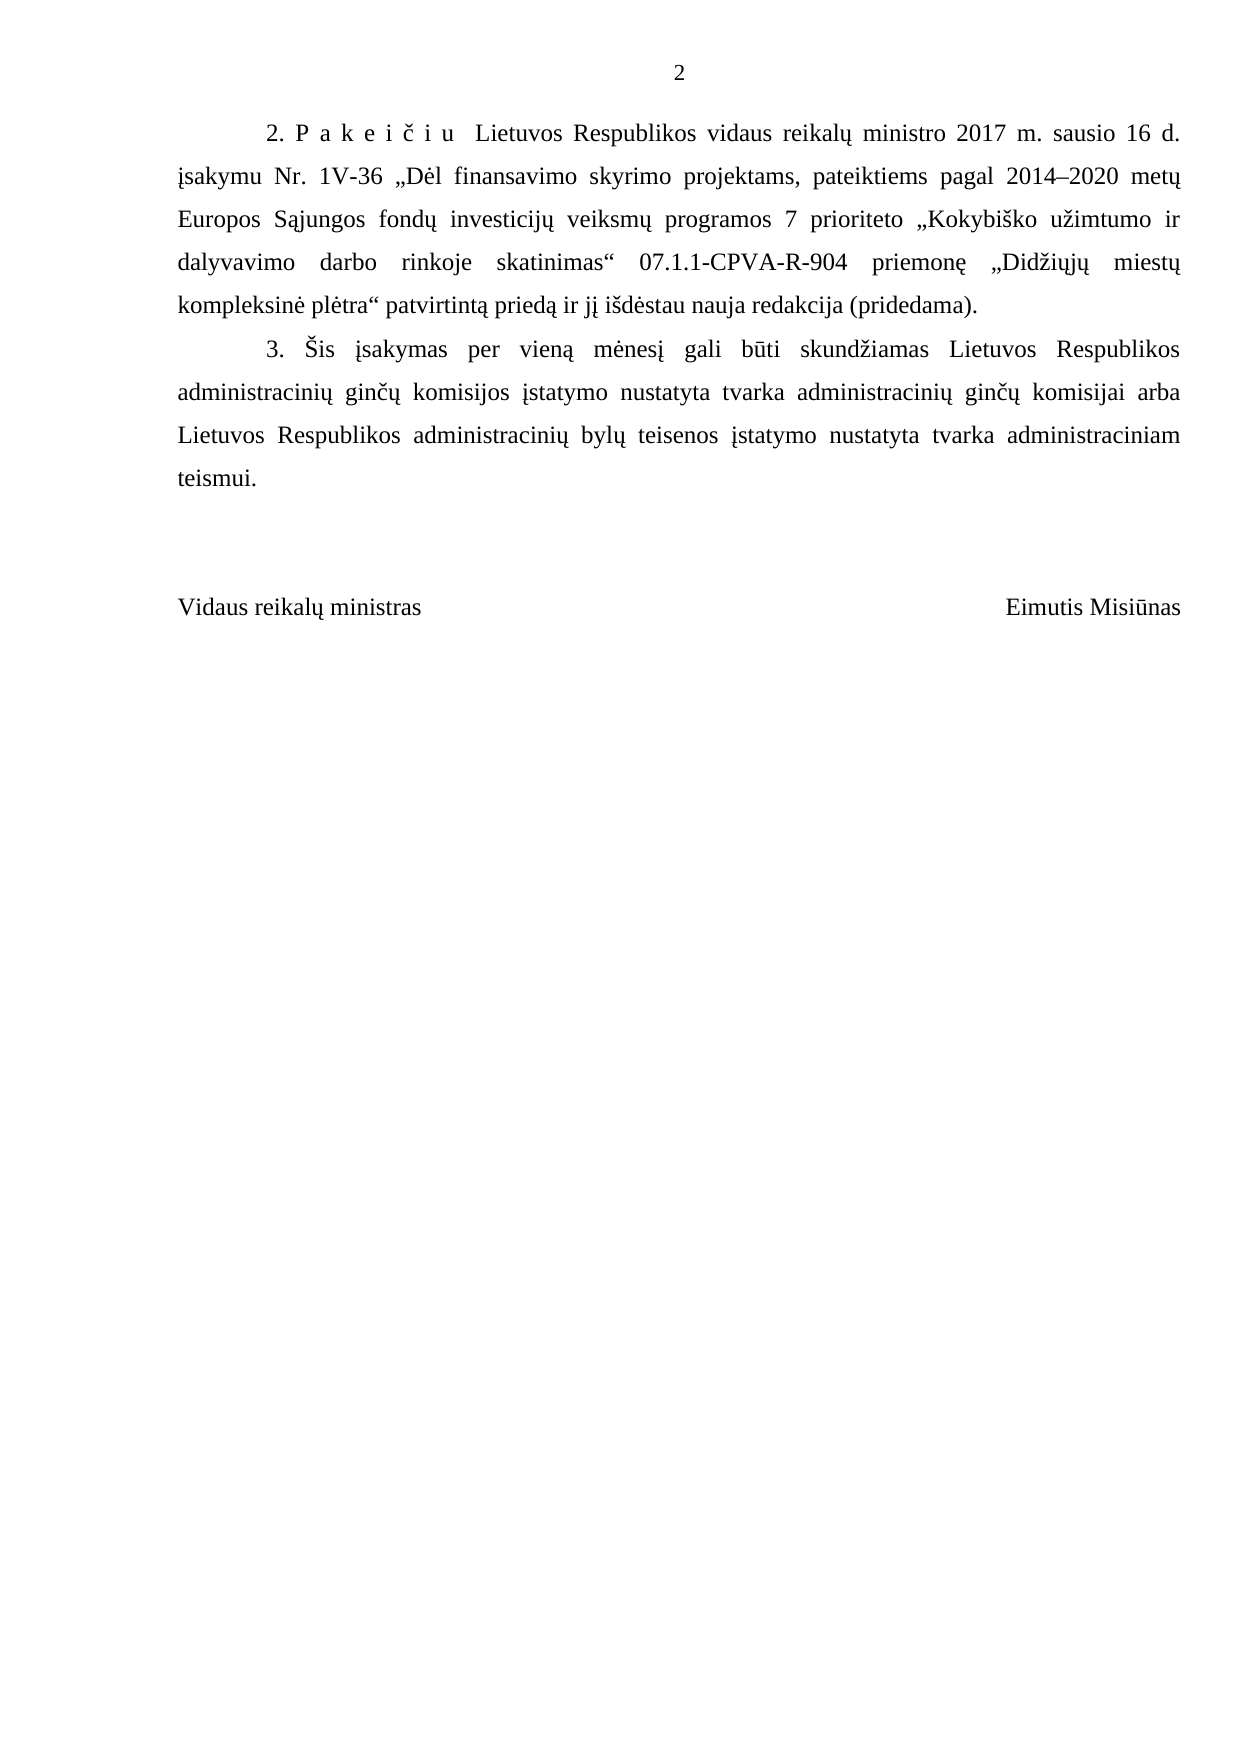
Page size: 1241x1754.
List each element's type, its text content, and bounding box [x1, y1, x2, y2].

text Vidaus reikalų ministras Eimutis Misiūnas [177, 592, 1181, 621]
text 3. Šis įsakymas per vieną mėnesį gali būti skundžiamas Lietuvos Respublikos administracinių ginčų komisijos įstatymo nustatyta tvarka administracinių ginčų komisijai arba Lietuvos Respublikos administracinių bylų teisenos įstatymo nustatyta tvarka administraciniam teismui. [177, 334, 1181, 492]
text 2. Pakeičiu Lietuvos Respublikos vidaus reikalų ministro 2017 m. sausio 16 d. įsakymu Nr. 1V-36 „Dėl finansavimo skyrimo projektams, pateiktiems pagal 2014–2020 metų Europos Sąjungos fondų investicijų veiksmų programos 7 prioriteto „Kokybiško užimtumo ir dalyvavimo darbo rinkoje skatinimas“ 07.1.1-CPVA-R-904 priemonę „Didžiųjų miestų kompleksinė plėtra“ patvirtintą priedą ir jį išdėstau nauja redakcija (pridedama). [177, 118, 1181, 319]
